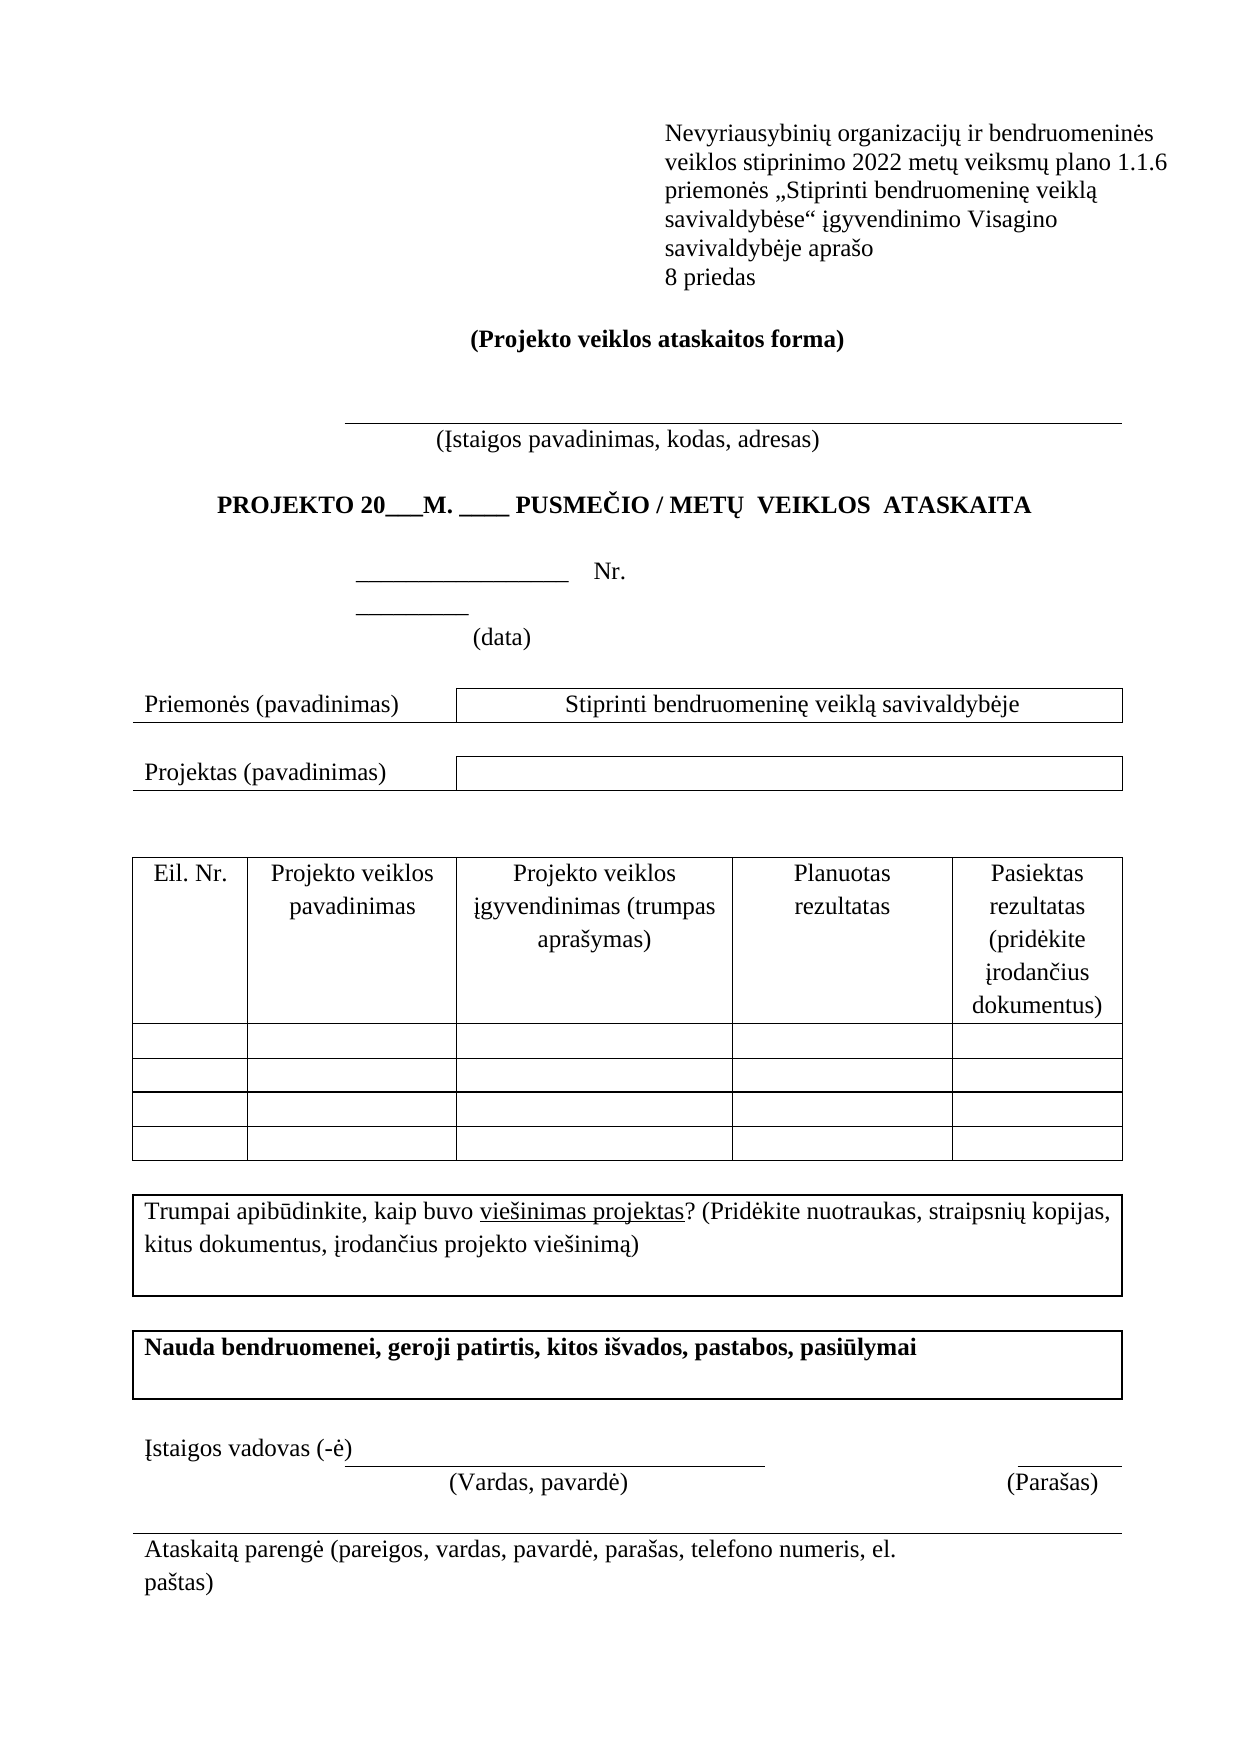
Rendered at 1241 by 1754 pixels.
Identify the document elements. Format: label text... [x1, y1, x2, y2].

table_cell [765, 1433, 987, 1466]
table_cell [133, 1400, 248, 1433]
table_cell Planuotas rezultatas [733, 858, 952, 1023]
table_header [133, 357, 162, 390]
table_cell [733, 1093, 952, 1126]
table_cell [457, 1059, 732, 1091]
table_cell [952, 1466, 982, 1500]
table_cell Projekto veiklos pavadinimas [248, 858, 456, 1023]
table_cell [987, 1433, 1017, 1466]
table_header [219, 357, 248, 390]
table_cell [345, 457, 457, 490]
table_cell _________________ Nr. _________ [345, 556, 732, 622]
table_cell [311, 824, 344, 857]
table_cell [133, 824, 162, 857]
table_cell [190, 390, 219, 423]
table_cell [190, 556, 219, 622]
table_cell [732, 523, 952, 556]
table_cell [248, 1127, 456, 1159]
table_cell [277, 824, 311, 857]
table_cell [190, 1161, 219, 1194]
text 8 priedas [664, 262, 1181, 291]
table_cell [983, 655, 1122, 688]
table_cell (data) [133, 622, 1122, 655]
table_cell [190, 824, 219, 857]
table_cell [620, 457, 732, 490]
table_cell [248, 1297, 277, 1330]
table_cell [457, 824, 620, 857]
table_cell [248, 1500, 277, 1533]
table_cell [620, 1500, 732, 1533]
table_cell [345, 390, 457, 423]
table_cell [345, 1297, 457, 1330]
table_cell [162, 556, 190, 622]
table_cell [133, 1024, 247, 1057]
table_cell PROJEKTO 20___M. ____ PUSMEČIO / METŲ VEIKLOS ATASKAITA [133, 490, 1122, 523]
table_cell [457, 1500, 620, 1533]
table_cell [620, 523, 732, 556]
table_header [190, 357, 219, 390]
table_cell [732, 1466, 952, 1500]
table_cell [133, 1500, 162, 1533]
table_cell [133, 556, 162, 622]
table_cell [732, 457, 952, 490]
table_cell [983, 390, 1122, 423]
table_cell [219, 1500, 248, 1533]
text veiklos stiprinimo 2022 metų veiksmų plano 1.1.6 [664, 147, 1174, 176]
table_cell [953, 1093, 1122, 1126]
table_cell [732, 390, 952, 423]
table_cell [457, 390, 620, 423]
table_cell [457, 1161, 620, 1194]
table_cell [952, 1400, 1122, 1433]
table_cell [489, 1433, 652, 1466]
table_cell [952, 824, 982, 857]
table_cell [620, 1161, 732, 1194]
table_cell [162, 390, 190, 423]
table_cell [457, 1400, 620, 1433]
table_cell [952, 1297, 982, 1330]
table_header [248, 357, 277, 390]
table_cell [162, 655, 190, 688]
table_cell [345, 523, 457, 556]
table_cell [133, 1127, 247, 1159]
table_cell [311, 457, 344, 490]
table_cell [219, 824, 248, 857]
table_cell [277, 457, 311, 490]
table_cell (Parašas) [983, 1466, 1122, 1500]
table_cell [311, 556, 344, 622]
table_cell Nauda bendruomenei, geroji patirtis, kitos išvados, pastabos, pasiūlymai [134, 1332, 1121, 1398]
table_cell [277, 1297, 311, 1330]
table_cell [311, 655, 344, 688]
table_cell [732, 1400, 952, 1433]
table_cell [133, 1297, 162, 1330]
table_cell Projekto veiklos įgyvendinimas (trumpas aprašymas) [457, 858, 732, 1023]
table_cell [277, 1500, 311, 1533]
table_cell [733, 1024, 952, 1057]
table_cell [620, 390, 732, 423]
table_cell [219, 655, 248, 688]
table_cell [732, 1297, 952, 1330]
table_cell [277, 523, 311, 556]
table_cell [190, 523, 219, 556]
table_cell [162, 457, 190, 490]
table_header [311, 357, 344, 390]
table_cell [162, 824, 190, 857]
text (Projekto veiklos ataskaitos forma) [133, 324, 1181, 352]
table_cell [732, 556, 952, 622]
table_cell [190, 1297, 219, 1330]
table_cell [162, 1161, 190, 1194]
table_cell [953, 1127, 1122, 1159]
table_header [345, 357, 457, 390]
table_cell [733, 1127, 952, 1159]
table_cell [248, 390, 277, 423]
table_cell [311, 390, 344, 423]
table_cell [983, 556, 1122, 622]
table_cell [953, 1024, 1122, 1057]
table_cell [219, 390, 248, 423]
table_cell [733, 1059, 952, 1091]
table_cell [732, 1500, 952, 1533]
table_cell [983, 824, 1122, 857]
table_cell [983, 1500, 1122, 1533]
table_cell [732, 824, 952, 857]
table_header [457, 357, 620, 390]
table_cell [277, 556, 311, 622]
table_cell [277, 655, 311, 688]
table_cell [219, 457, 248, 490]
table_cell [952, 390, 982, 423]
table_cell [983, 1297, 1122, 1330]
table_cell [248, 1161, 277, 1194]
table_cell Ataskaitą parengė (pareigos, vardas, pavardė, parašas, telefono numeris, el. paštas) [133, 1534, 952, 1600]
table_cell [952, 1534, 982, 1600]
table_cell [983, 523, 1122, 556]
table_cell [457, 457, 620, 490]
table_cell [190, 655, 219, 688]
table_cell [620, 655, 732, 688]
table_cell [952, 1161, 982, 1194]
table_cell [133, 390, 162, 423]
table_cell [457, 1024, 732, 1057]
table_cell [952, 457, 982, 490]
table_cell Eil. Nr. [133, 858, 247, 1023]
table_cell [311, 523, 344, 556]
table_cell [133, 523, 162, 556]
table_cell [983, 1161, 1122, 1194]
table_cell (Įstaigos pavadinimas, kodas, adresas) [133, 423, 1122, 457]
table_cell Trumpai apibūdinkite, kaip buvo viešinimas projektas? (Pridėkite nuotraukas, straipsnių kopijas, kitus dokumentus, įrodančius projekto viešinimą) [134, 1196, 1121, 1295]
table_cell [190, 457, 219, 490]
table_cell Stiprinti bendruomeninę veiklą savivaldybėje [457, 689, 1122, 722]
table_cell Priemonės (pavadinimas) [133, 688, 456, 722]
table_cell [133, 1466, 344, 1500]
table_cell [457, 655, 620, 688]
table_cell [133, 791, 1122, 824]
table_cell Pasiektas rezultatas (pridėkite įrodančius dokumentus) [953, 858, 1122, 1023]
table_cell [162, 523, 190, 556]
table_cell [311, 1500, 344, 1533]
text savivaldybėse“ įgyvendinimo Visagino [664, 204, 1174, 233]
table_cell [345, 1500, 457, 1533]
table_cell [620, 1297, 732, 1330]
table_cell [277, 390, 311, 423]
table_cell [953, 1059, 1122, 1091]
table_cell [345, 1161, 457, 1194]
table_cell [248, 1400, 457, 1433]
table_cell [952, 655, 982, 688]
table_cell [345, 655, 457, 688]
table_cell [248, 824, 277, 857]
table_cell [952, 1500, 982, 1533]
table_cell [620, 1400, 732, 1433]
table_cell [248, 1024, 456, 1057]
table_cell [983, 1534, 1122, 1600]
table_cell [133, 655, 162, 688]
table_cell [133, 1161, 162, 1194]
table_cell [457, 1297, 620, 1330]
table_cell Įstaigos vadovas (-ė) [133, 1433, 377, 1466]
text savivaldybėje aprašo [664, 233, 1174, 262]
table_cell [311, 1297, 344, 1330]
table_cell [952, 523, 982, 556]
table_cell [732, 655, 952, 688]
table_cell [219, 523, 248, 556]
table_cell [345, 824, 457, 857]
text priemonės „Stiprinti bendruomeninę veiklą [664, 176, 1174, 204]
table_cell [219, 1161, 248, 1194]
table_cell Projektas (pavadinimas) [133, 756, 456, 790]
table_header [277, 357, 311, 390]
table_cell [377, 1433, 489, 1466]
table_cell [162, 1297, 190, 1330]
table_cell [219, 556, 248, 622]
table_cell [133, 723, 1122, 756]
table_cell [248, 655, 277, 688]
table_cell [457, 1127, 732, 1159]
table_header [620, 357, 1122, 390]
table_cell [652, 1433, 764, 1466]
table_cell [190, 1500, 219, 1533]
table_cell [952, 556, 982, 622]
table_cell (Vardas, pavardė) [345, 1467, 732, 1500]
table_cell [983, 457, 1122, 490]
table_cell [457, 757, 1122, 790]
table_cell [620, 824, 732, 857]
table_cell [457, 523, 620, 556]
table_cell [732, 1161, 952, 1194]
table_cell [311, 1161, 344, 1194]
table_cell [133, 1093, 247, 1126]
table_cell [248, 1059, 456, 1091]
table_cell [457, 1093, 732, 1126]
table_cell [248, 1093, 456, 1126]
table_cell [133, 1059, 247, 1091]
text Nevyriausybinių organizacijų ir bendruomeninės [664, 118, 1174, 147]
table_cell [248, 556, 277, 622]
table_cell [1018, 1433, 1122, 1466]
table_cell [133, 457, 162, 490]
table_cell [277, 1161, 311, 1194]
table_cell [248, 457, 277, 490]
table_cell [162, 1500, 190, 1533]
table_header [162, 357, 190, 390]
table_cell [248, 523, 277, 556]
table_cell [219, 1297, 248, 1330]
